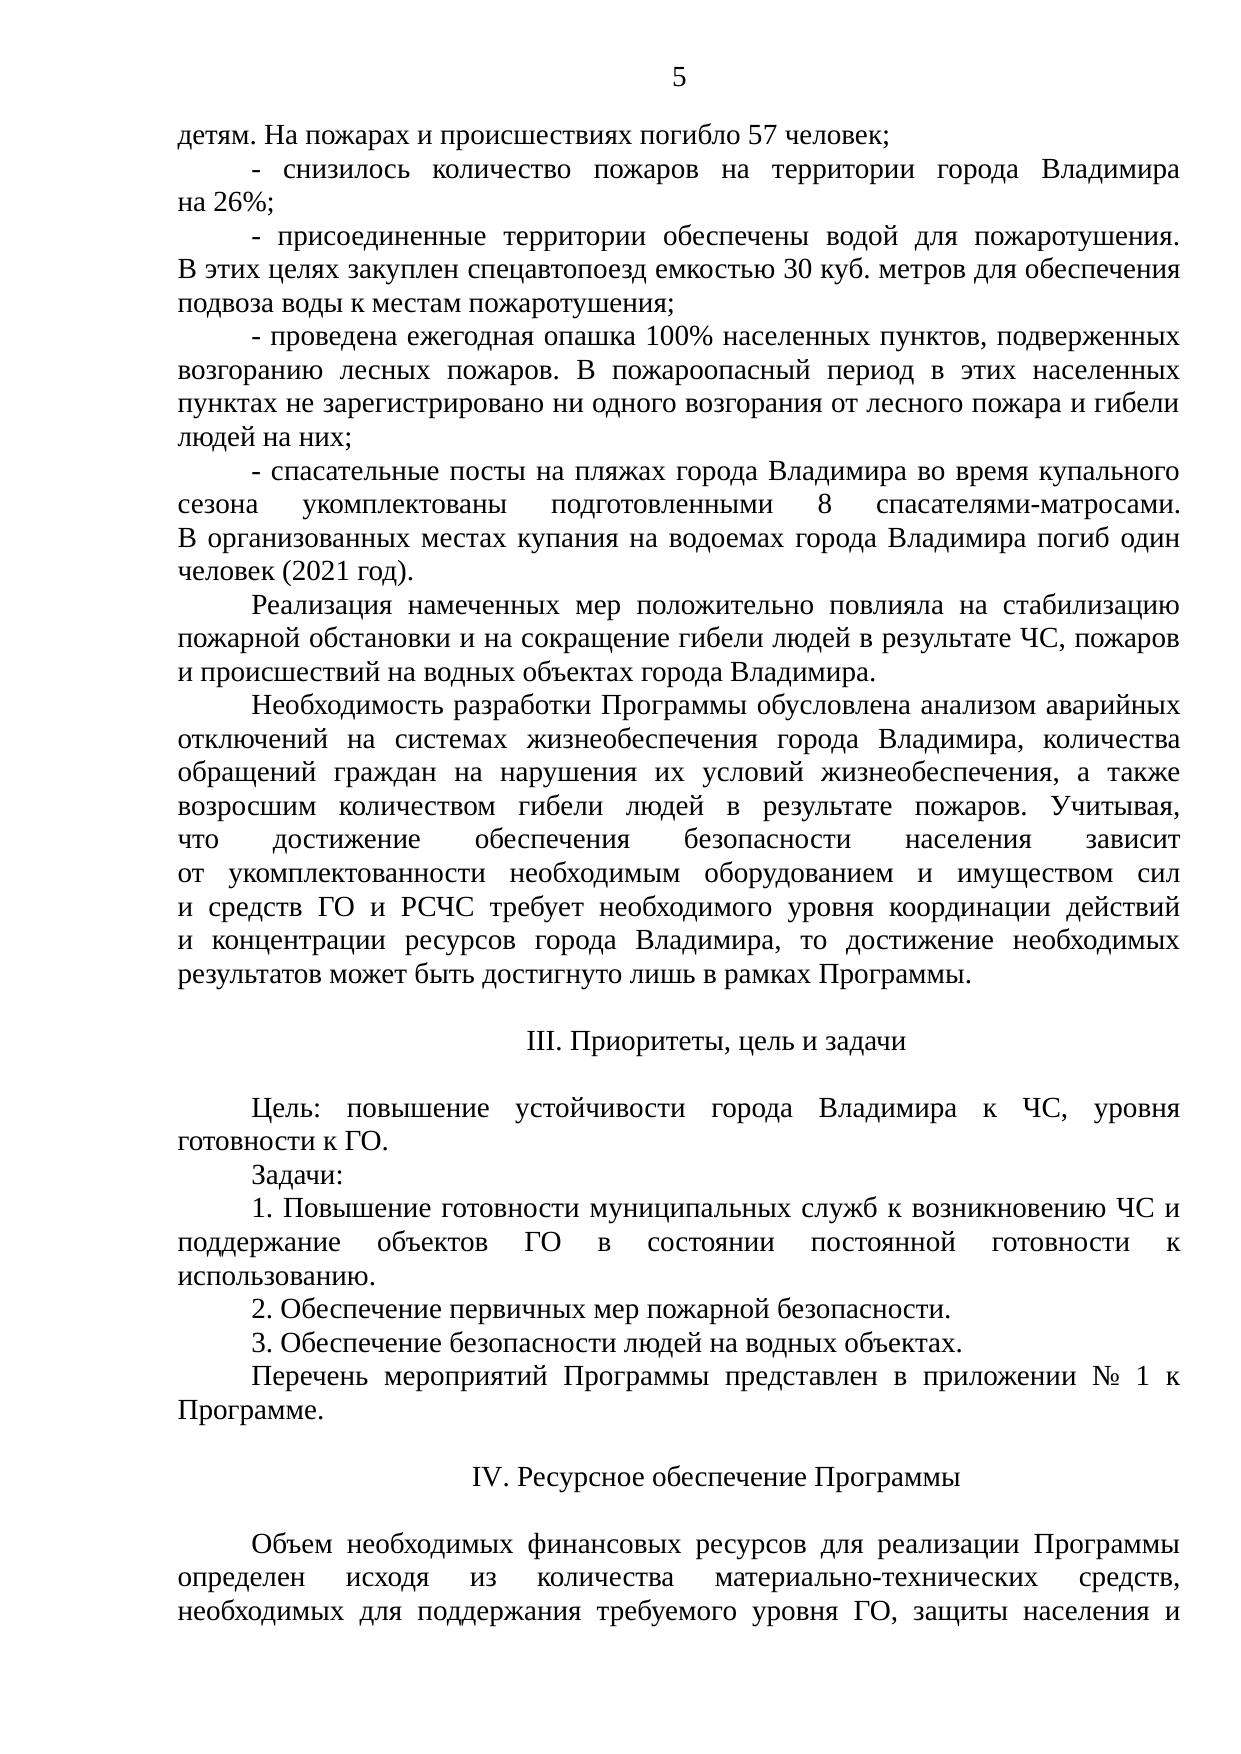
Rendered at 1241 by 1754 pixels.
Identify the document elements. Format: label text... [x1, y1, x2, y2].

text - присоединенные территории обеспечены водой для пожаротушения. В этих целях закуплен спецавтопоезд емкостью 30 куб. метров для обеспечения подвоза воды к местам пожаротушения; [177, 218, 1181, 318]
text Объем необходимых финансовых ресурсов для реализации Программы определен исходя из количества материально-технических средств, необходимых для поддержания требуемого уровня ГО, защиты населения и [177, 1526, 1181, 1627]
text - снизилось количество пожаров на территории города Владимира на 26%; [177, 151, 1181, 218]
text 3. Обеспечение безопасности людей на водных объектах. [177, 1325, 1181, 1358]
text Необходимость разработки Программы обусловлена анализом аварийных отключений на системах жизнеобеспечения города Владимира, количества обращений граждан на нарушения их условий жизнеобеспечения, а также возросшим количеством гибели людей в результате пожаров. Учитывая, что достижение обеспечения безопасности населения зависит от укомплектованности необходимым оборудованием и имуществом сил и средств ГО и РСЧС требует необходимого уровня координации действий и концентрации ресурсов города Владимира, то достижение необходимых результатов может быть достигнуто лишь в рамках Программы. [177, 687, 1181, 989]
text III. Приоритеты, цель и задачи [177, 1023, 1181, 1056]
text Реализация намеченных мер положительно повлияла на стабилизацию пожарной обстановки и на сокращение гибели людей в результате ЧС, пожаров и происшествий на водных объектах города Владимира. [177, 587, 1181, 687]
text детям. На пожарах и происшествиях погибло 57 человек; [177, 117, 1181, 151]
text Задачи: [177, 1157, 1181, 1191]
text Перечень мероприятий Программы представлен в приложении № 1 к Программе. [177, 1358, 1181, 1425]
text Цель: повышение устойчивости города Владимира к ЧС, уровня готовности к ГО. [177, 1090, 1181, 1157]
text IV. Ресурсное обеспечение Программы [177, 1459, 1181, 1492]
text 2. Обеспечение первичных мер пожарной безопасности. [177, 1291, 1181, 1325]
text - проведена ежегодная опашка 100% населенных пунктов, подверженных возгоранию лесных пожаров. В пожароопасный период в этих населенных пунктах не зарегистрировано ни одного возгорания от лесного пожара и гибели людей на них; [177, 318, 1181, 453]
text 1. Повышение готовности муниципальных служб к возникновению ЧС и поддержание объектов ГО в состоянии постоянной готовности к использованию. [177, 1191, 1181, 1291]
text - спасательные посты на пляжах города Владимира во время купального сезона укомплектованы подготовленными 8 спасателями-матросами. В организованных местах купания на водоемах города Владимира погиб один человек (2021 год). [177, 453, 1181, 587]
